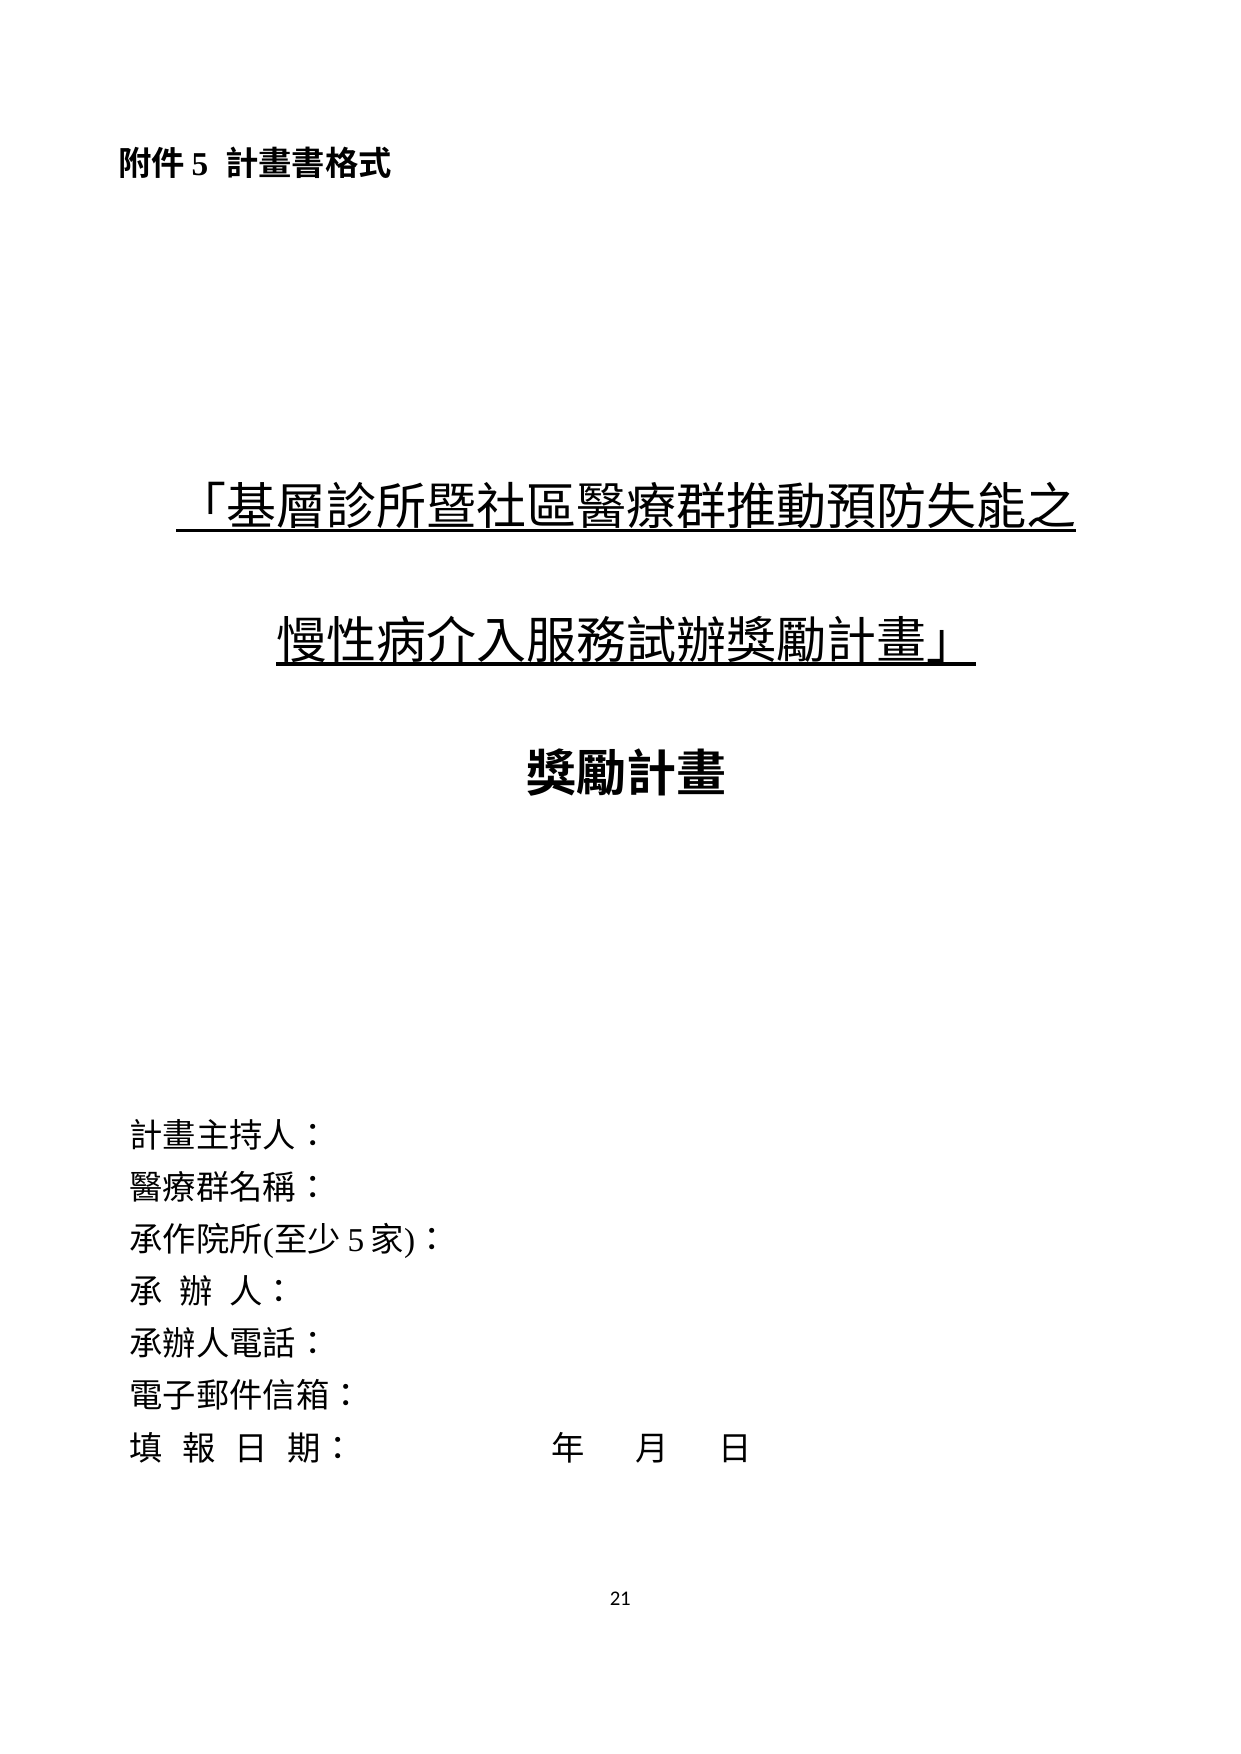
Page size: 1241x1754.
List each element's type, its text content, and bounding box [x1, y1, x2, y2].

text 「基層診所暨社區醫療群推動預防失能之 [118, 467, 1133, 539]
table_cell [499, 1314, 1148, 1366]
table_cell [499, 1158, 1148, 1210]
text 慢性病介入服務試辦獎勵計畫」 [118, 600, 1133, 673]
table_cell 電子郵件信箱： [118, 1366, 498, 1418]
table_cell [499, 1262, 1148, 1314]
table_cell [499, 1210, 1148, 1262]
table_cell [499, 1366, 1148, 1418]
table_cell 承辦人電話： [118, 1314, 498, 1366]
table_cell 承 辦 人： [118, 1262, 498, 1314]
table_header [499, 1106, 1148, 1158]
table_cell 年 月 日 [499, 1418, 1148, 1470]
table_header 計畫主持人： [118, 1106, 498, 1158]
subtitle 附件5 計畫書格式 [118, 137, 1122, 185]
table_cell 承作院所(至少5家)： [118, 1210, 498, 1262]
table_cell 填 報 日 期： [118, 1418, 498, 1470]
text 獎勵計畫 [118, 734, 1133, 806]
table_cell 醫療群名稱： [118, 1158, 498, 1210]
